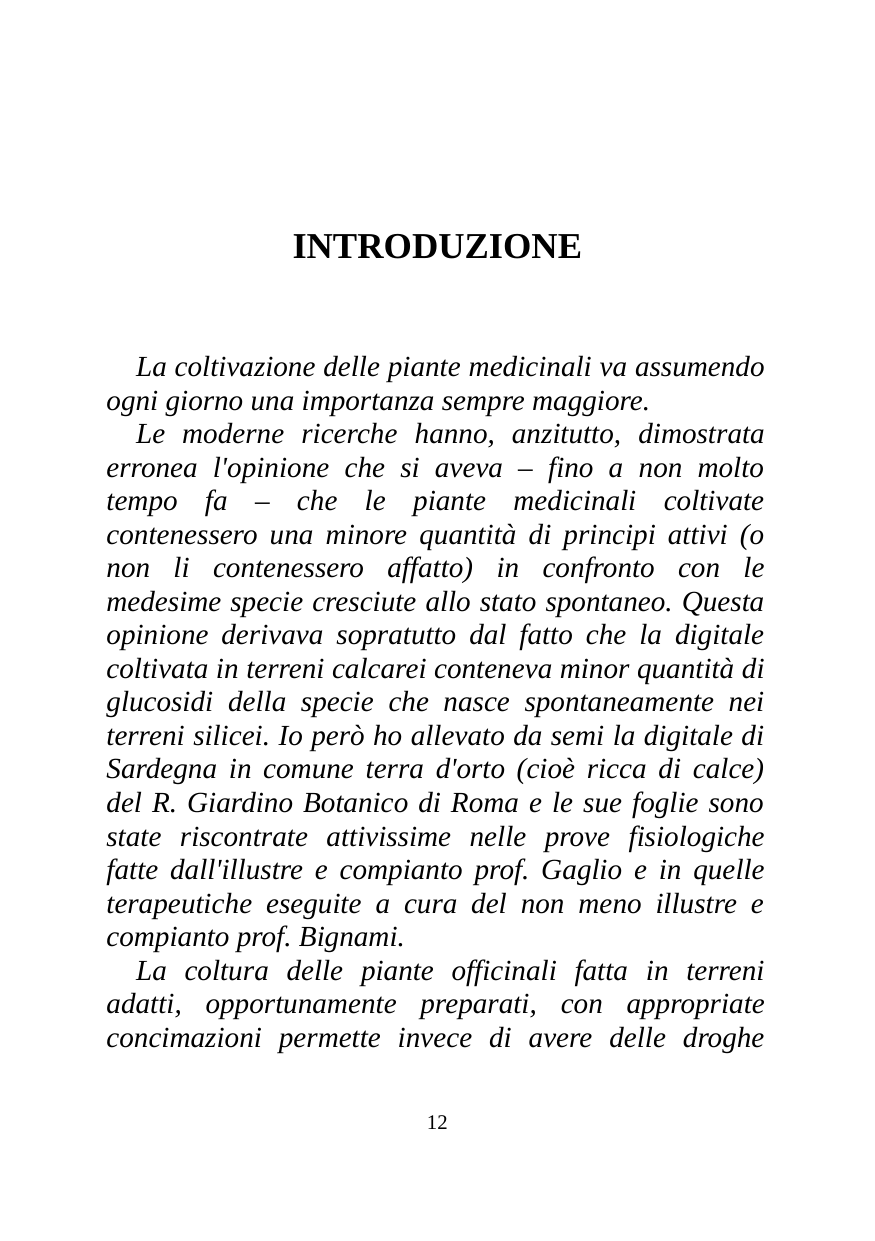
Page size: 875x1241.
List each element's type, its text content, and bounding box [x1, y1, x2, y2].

text La coltura delle piante officinali fatta in terreni adatti, opportunamente preparati, con appropriate concimazioni permette invece di avere delle droghe [106, 953, 768, 1053]
subtitle INTRODUZIONE [106, 224, 768, 266]
text La coltivazione delle piante medicinali va assumendo ogni giorno una importanza sempre maggiore. [106, 349, 768, 416]
text Le moderne ricerche hanno, anzitutto, dimostrata erronea l'opinione che si aveva – fino a non molto tempo fa – che le piante medicinali coltivate contenessero una minore quantità di principi attivi (o non li contenessero affatto) in confronto con le medesime specie cresciute allo stato spontaneo. Questa opinione derivava sopratutto dal fatto che la digitale coltivata in terreni calcarei conteneva minor quantità di glucosidi della specie che nasce spontaneamente nei terreni silicei. Io però ho allevato da semi la digitale di Sardegna in comune terra d'orto (cioè ricca di calce) del R. Giardino Botanico di Roma e le sue foglie sono state riscontrate attivissime nelle prove fisiologiche fatte dall'illustre e compianto prof. Gaglio e in quelle terapeutiche eseguite a cura del non meno illustre e compianto prof. Bignami. [106, 416, 768, 953]
